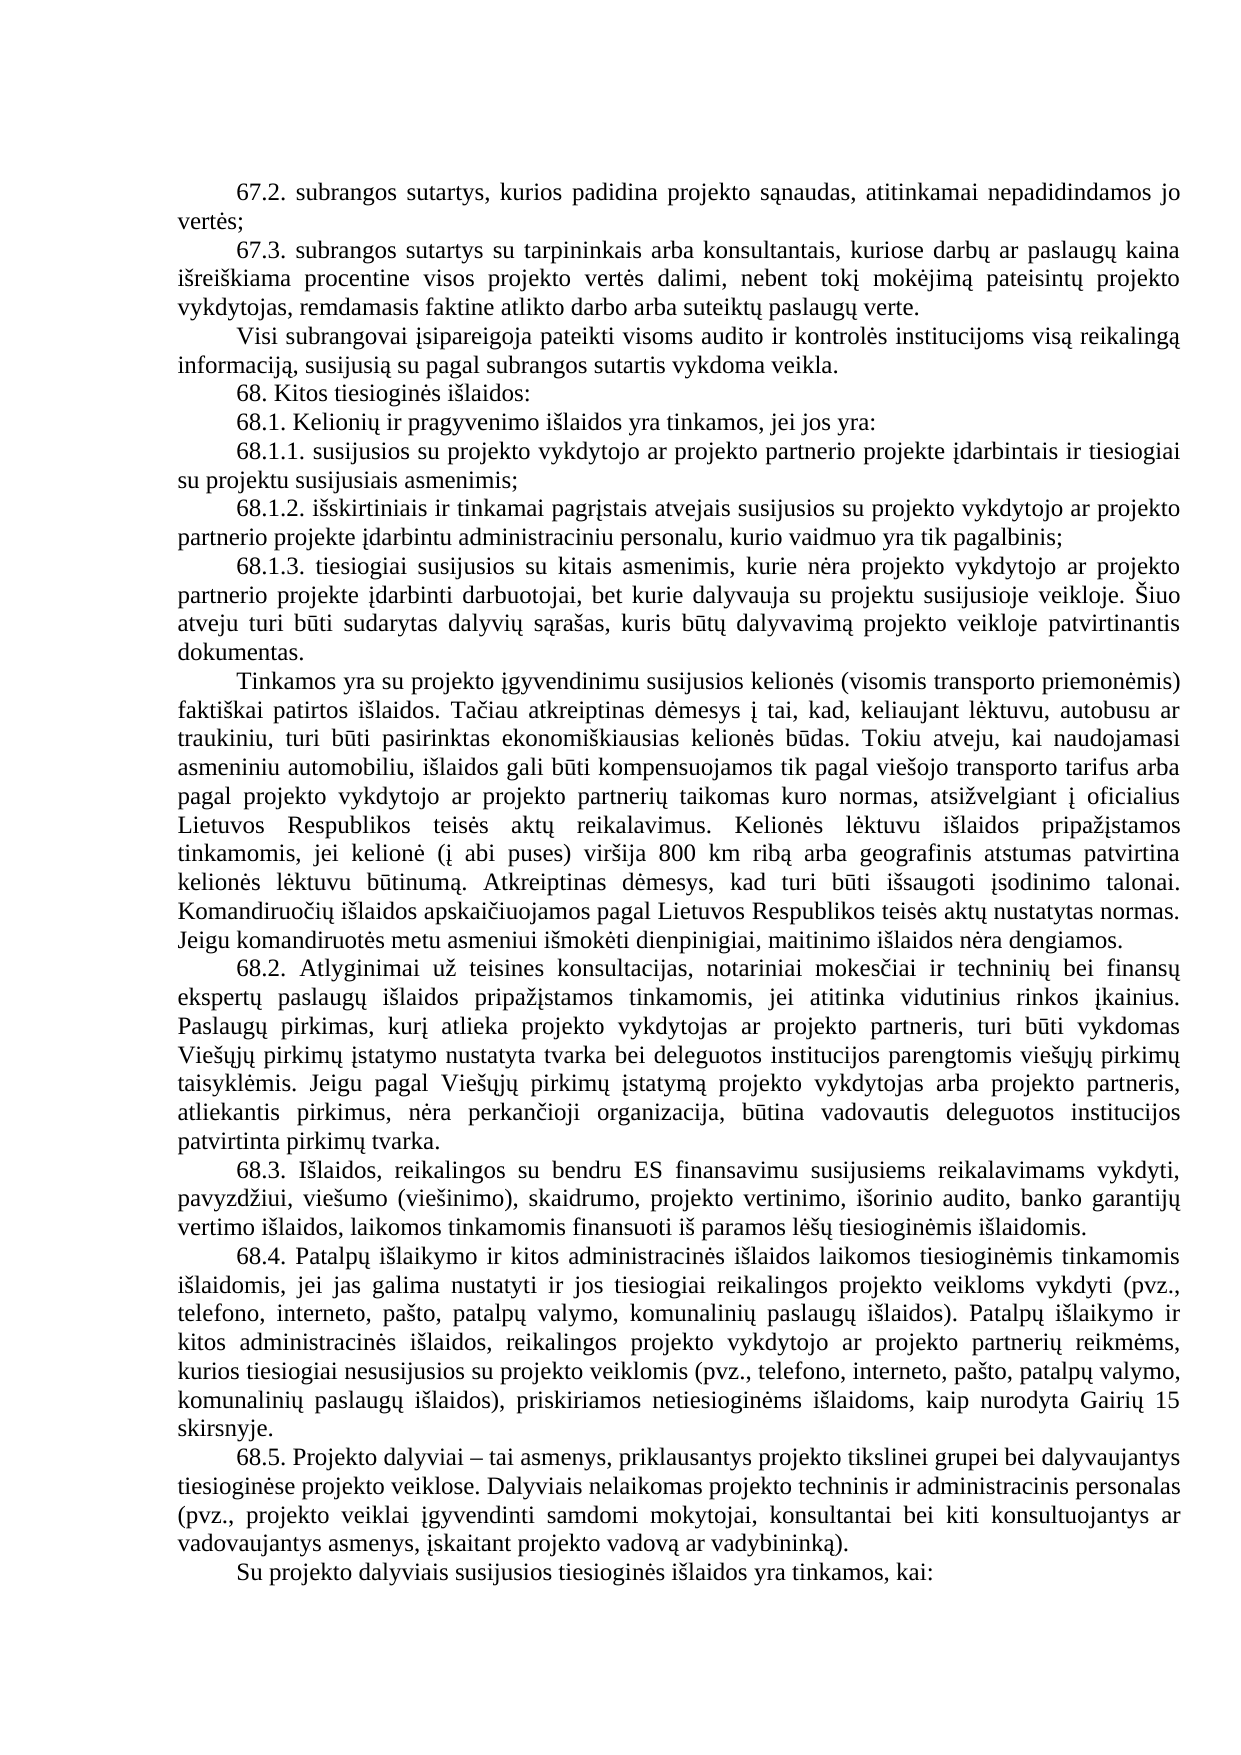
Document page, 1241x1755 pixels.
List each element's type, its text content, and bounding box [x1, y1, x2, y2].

text 68.1.3. tiesiogiai susijusios su kitais asmenimis, kurie nėra projekto vykdytojo ar projekto partnerio projekte įdarbinti darbuotojai, bet kurie dalyvauja su projektu susijusioje veikloje. Šiuo atveju turi būti sudarytas dalyvių sąrašas, kuris būtų dalyvavimą projekto veikloje patvirtinantis dokumentas. [177, 551, 1181, 666]
text 68.3. Išlaidos, reikalingos su bendru ES finansavimu susijusiems reikalavimams vykdyti, pavyzdžiui, viešumo (viešinimo), skaidrumo, projekto vertinimo, išorinio audito, banko garantijų vertimo išlaidos, laikomos tinkamomis finansuoti iš paramos lėšų tiesioginėmis išlaidomis. [177, 1155, 1181, 1241]
text 68.1.1. susijusios su projekto vykdytojo ar projekto partnerio projekte įdarbintais ir tiesiogiai su projektu susijusiais asmenimis; [177, 436, 1181, 493]
text 68.5. Projekto dalyviai – tai asmenys, priklausantys projekto tikslinei grupei bei dalyvaujantys tiesioginėse projekto veiklose. Dalyviais nelaikomas projekto techninis ir administracinis personalas (pvz., projekto veiklai įgyvendinti samdomi mokytojai, konsultantai bei kiti konsultuojantys ar vadovaujantys asmenys, įskaitant projekto vadovą ar vadybininką). [177, 1442, 1181, 1557]
text 68.1.2. išskirtiniais ir tinkamai pagrįstais atvejais susijusios su projekto vykdytojo ar projekto partnerio projekte įdarbintu administraciniu personalu, kurio vaidmuo yra tik pagalbinis; [177, 493, 1181, 551]
text 68.2. Atlyginimai už teisines konsultacijas, notariniai mokesčiai ir techninių bei finansų ekspertų paslaugų išlaidos pripažįstamos tinkamomis, jei atitinka vidutinius rinkos įkainius. Paslaugų pirkimas, kurį atlieka projekto vykdytojas ar projekto partneris, turi būti vykdomas Viešųjų pirkimų įstatymo nustatyta tvarka bei deleguotos institucijos parengtomis viešųjų pirkimų taisyklėmis. Jeigu pagal Viešųjų pirkimų įstatymą projekto vykdytojas arba projekto partneris, atliekantis pirkimus, nėra perkančioji organizacija, būtina vadovautis deleguotos institucijos patvirtinta pirkimų tvarka. [177, 953, 1181, 1155]
text 68.1. Kelionių ir pragyvenimo išlaidos yra tinkamos, jei jos yra: [177, 407, 1181, 436]
text Su projekto dalyviais susijusios tiesioginės išlaidos yra tinkamos, kai: [177, 1557, 1181, 1586]
text Visi subrangovai įsipareigoja pateikti visoms audito ir kontrolės institucijoms visą reikalingą informaciją, susijusią su pagal subrangos sutartis vykdoma veikla. [177, 321, 1181, 378]
text 67.3. subrangos sutartys su tarpininkais arba konsultantais, kuriose darbų ar paslaugų kaina išreiškiama procentine visos projekto vertės dalimi, nebent tokį mokėjimą pateisintų projekto vykdytojas, remdamasis faktine atlikto darbo arba suteiktų paslaugų verte. [177, 235, 1181, 321]
text 68. Kitos tiesioginės išlaidos: [177, 378, 1181, 407]
text 68.4. Patalpų išlaikymo ir kitos administracinės išlaidos laikomos tiesioginėmis tinkamomis išlaidomis, jei jas galima nustatyti ir jos tiesiogiai reikalingos projekto veikloms vykdyti (pvz., telefono, interneto, pašto, patalpų valymo, komunalinių paslaugų išlaidos). Patalpų išlaikymo ir kitos administracinės išlaidos, reikalingos projekto vykdytojo ar projekto partnerių reikmėms, kurios tiesiogiai nesusijusios su projekto veiklomis (pvz., telefono, interneto, pašto, patalpų valymo, komunalinių paslaugų išlaidos), priskiriamos netiesioginėms išlaidoms, kaip nurodyta Gairių 15 skirsnyje. [177, 1241, 1181, 1442]
text 67.2. subrangos sutartys, kurios padidina projekto sąnaudas, atitinkamai nepadidindamos jo vertės; [177, 177, 1181, 235]
text Tinkamos yra su projekto įgyvendinimu susijusios kelionės (visomis transporto priemonėmis) faktiškai patirtos išlaidos. Tačiau atkreiptinas dėmesys į tai, kad, keliaujant lėktuvu, autobusu ar traukiniu, turi būti pasirinktas ekonomiškiausias kelionės būdas. Tokiu atveju, kai naudojamasi asmeniniu automobiliu, išlaidos gali būti kompensuojamos tik pagal viešojo transporto tarifus arba pagal projekto vykdytojo ar projekto partnerių taikomas kuro normas, atsižvelgiant į oficialius Lietuvos Respublikos teisės aktų reikalavimus. Kelionės lėktuvu išlaidos pripažįstamos tinkamomis, jei kelionė (į abi puses) viršija 800 km ribą arba geografinis atstumas patvirtina kelionės lėktuvu būtinumą. Atkreiptinas dėmesys, kad turi būti išsaugoti įsodinimo talonai. Komandiruočių išlaidos apskaičiuojamos pagal Lietuvos Respublikos teisės aktų nustatytas normas. Jeigu komandiruotės metu asmeniui išmokėti dienpinigiai, maitinimo išlaidos nėra dengiamos. [177, 666, 1181, 953]
